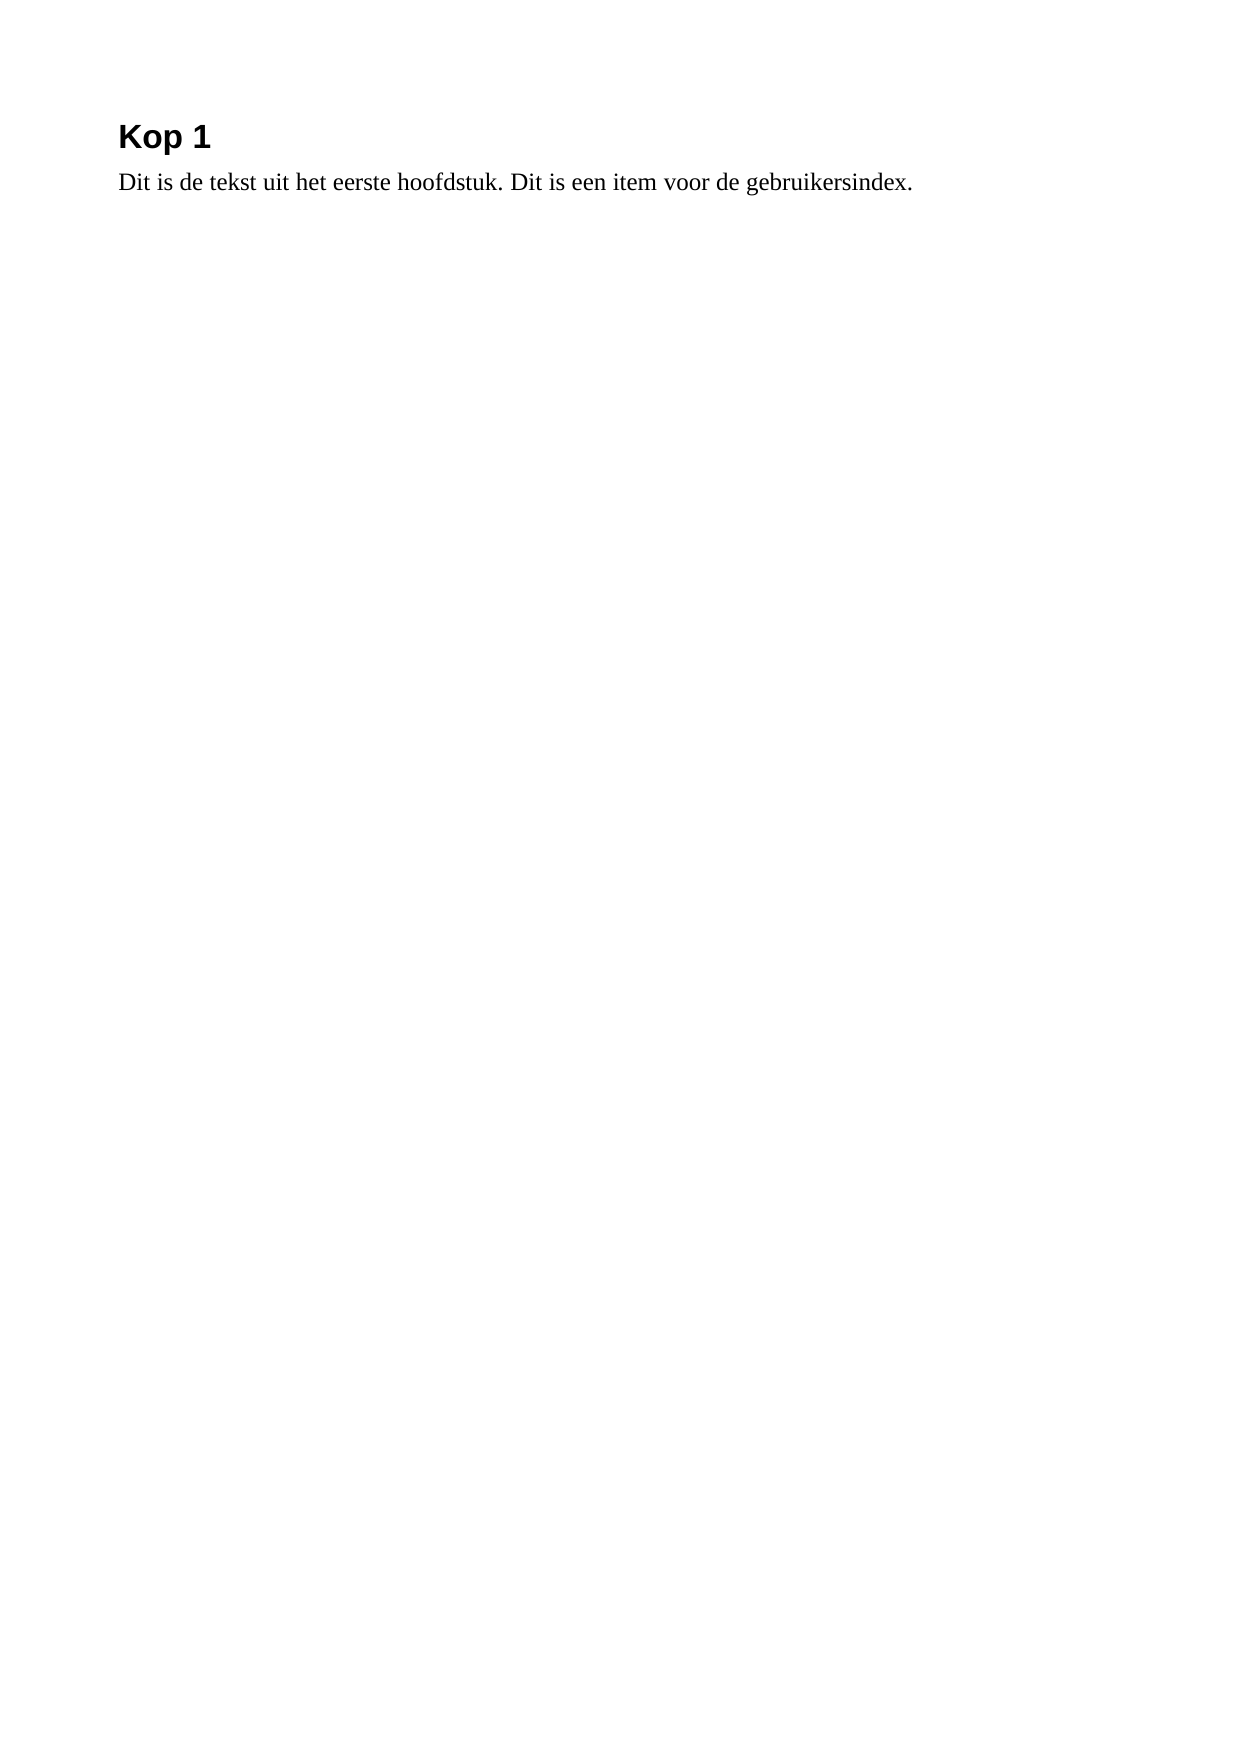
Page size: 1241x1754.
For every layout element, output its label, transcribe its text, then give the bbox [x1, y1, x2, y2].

text Dit is de tekst uit het eerste hoofdstuk. Dit is een item voor de gebruikersindex. [118, 168, 1122, 224]
subtitle Kop 1 [118, 118, 1122, 156]
